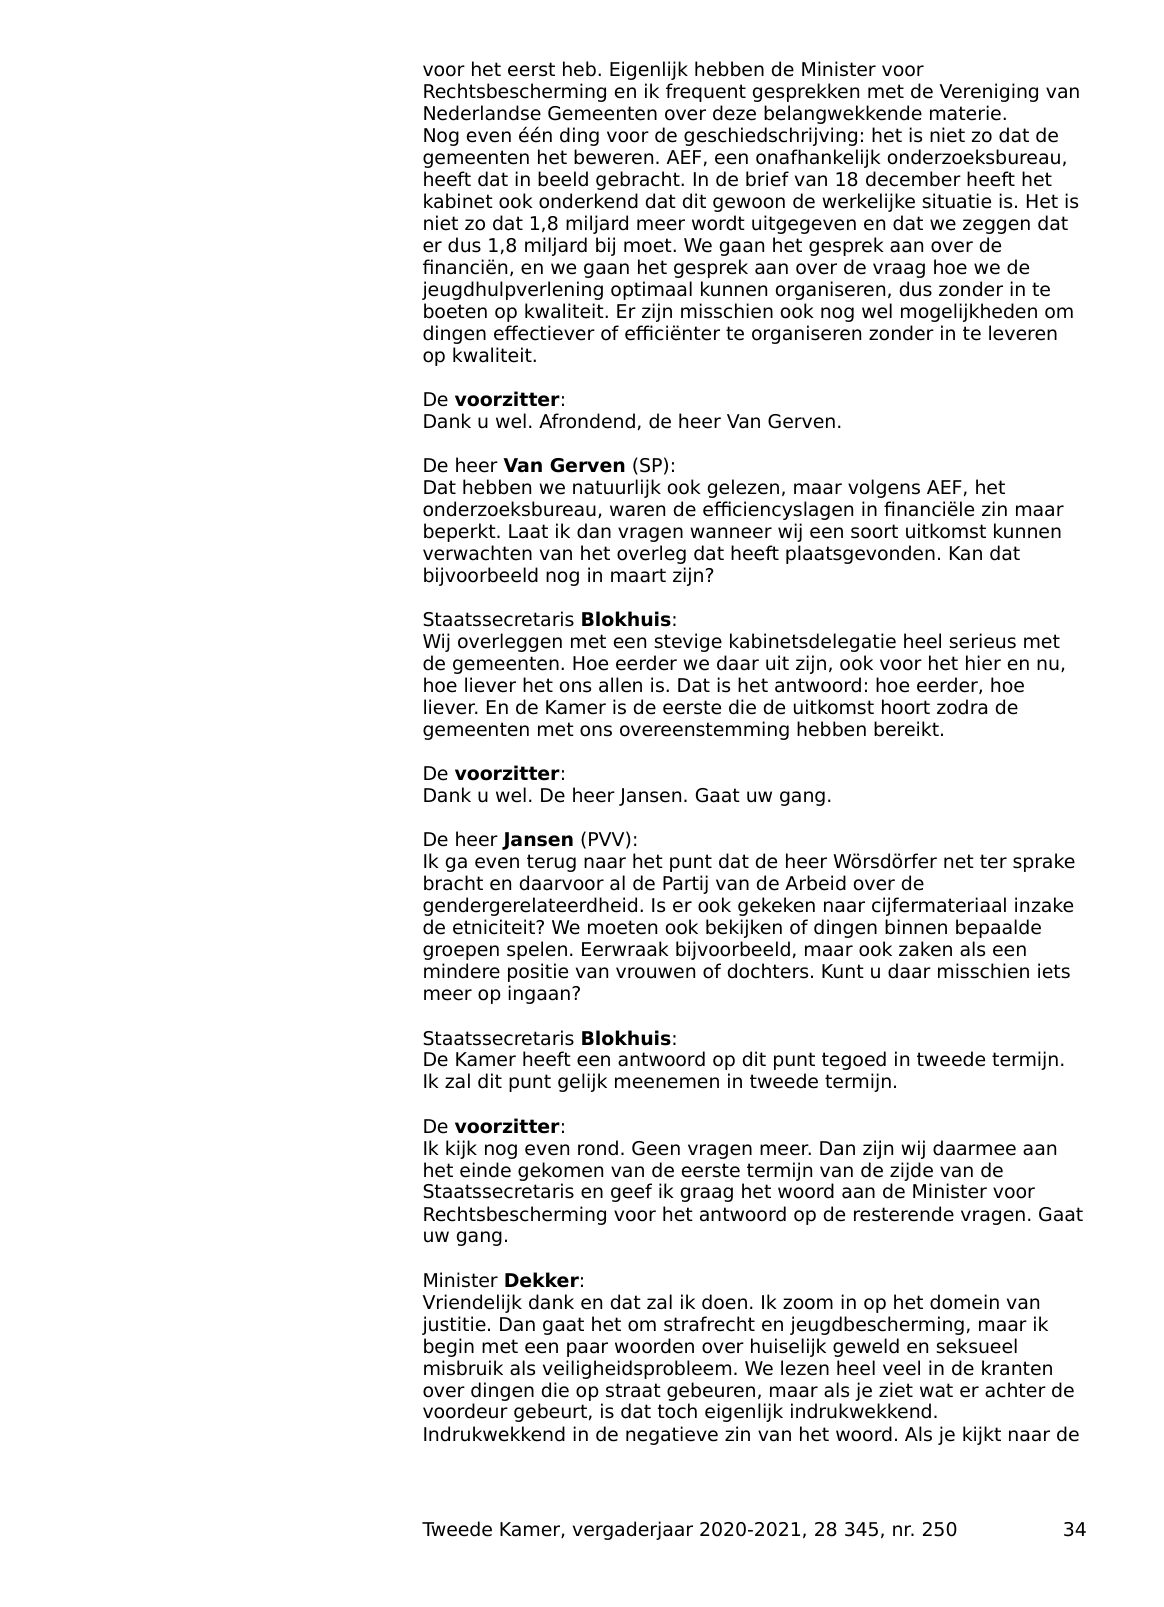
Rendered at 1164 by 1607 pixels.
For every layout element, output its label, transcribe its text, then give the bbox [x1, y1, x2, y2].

text De heer Jansen (PVV): [422, 829, 1087, 851]
text Vriendelijk dank en dat zal ik doen. Ik zoom in op het domein van justitie. Dan gaat het om strafrecht en jeugdbescherming, maar ik begin met een paar woorden over huiselijk geweld en seksueel misbruik als veiligheidsprobleem. We lezen heel veel in de kranten over dingen die op straat gebeuren, maar als je ziet wat er achter de voordeur gebeurt, is dat toch eigenlijk indrukwekkend. Indrukwekkend in de negatieve zin van het woord. Als je kijkt naar de [422, 1292, 1087, 1445]
text Dank u wel. De heer Jansen. Gaat uw gang. [422, 785, 1087, 807]
text Dat hebben we natuurlijk ook gelezen, maar volgens AEF, het onderzoeksbureau, waren de efficiencyslagen in financiële zin maar beperkt. Laat ik dan vragen wanneer wij een soort uitkomst kunnen verwachten van het overleg dat heeft plaatsgevonden. Kan dat bijvoorbeeld nog in maart zijn? [422, 477, 1087, 587]
text Wij overleggen met een stevige kabinetsdelegatie heel serieus met de gemeenten. Hoe eerder we daar uit zijn, ook voor het hier en nu, hoe liever het ons allen is. Dat is het antwoord: hoe eerder, hoe liever. En de Kamer is de eerste die de uitkomst hoort zodra de gemeenten met ons overeenstemming hebben bereikt. [422, 631, 1087, 741]
text voor het eerst heb. Eigenlijk hebben de Minister voor Rechtsbescherming en ik frequent gesprekken met de Vereniging van Nederlandse Gemeenten over deze belangwekkende materie. [422, 59, 1087, 125]
text Nog even één ding voor de geschiedschrijving: het is niet zo dat de gemeenten het beweren. AEF, een onafhankelijk onderzoeksbureau, heeft dat in beeld gebracht. In de brief van 18 december heeft het kabinet ook onderkend dat dit gewoon de werkelijke situatie is. Het is niet zo dat 1,8 miljard meer wordt uitgegeven en dat we zeggen dat er dus 1,8 miljard bij moet. We gaan het gesprek aan over de financiën, en we gaan het gesprek aan over de vraag hoe we de jeugdhulpverlening optimaal kunnen organiseren, dus zonder in te boeten op kwaliteit. Er zijn misschien ook nog wel mogelijkheden om dingen effectiever of efficiënter te organiseren zonder in te leveren op kwaliteit. [422, 125, 1087, 367]
text Ik ga even terug naar het punt dat de heer Wörsdörfer net ter sprake bracht en daarvoor al de Partij van de Arbeid over de gendergerelateerdheid. Is er ook gekeken naar cijfermateriaal inzake de etniciteit? We moeten ook bekijken of dingen binnen bepaalde groepen spelen. Eerwraak bijvoorbeeld, maar ook zaken als een mindere positie van vrouwen of dochters. Kunt u daar misschien iets meer op ingaan? [422, 851, 1087, 1005]
text Staatssecretaris Blokhuis: [422, 609, 1087, 631]
text De voorzitter: [422, 1116, 1087, 1137]
text De voorzitter: [422, 389, 1087, 411]
text Staatssecretaris Blokhuis: [422, 1027, 1087, 1049]
text Minister Dekker: [422, 1269, 1087, 1292]
text De voorzitter: [422, 763, 1087, 785]
text De heer Van Gerven (SP): [422, 455, 1087, 477]
text De Kamer heeft een antwoord op dit punt tegoed in tweede termijn. Ik zal dit punt gelijk meenemen in tweede termijn. [422, 1049, 1087, 1093]
text Ik kijk nog even rond. Geen vragen meer. Dan zijn wij daarmee aan het einde gekomen van de eerste termijn van de zijde van de Staatssecretaris en geef ik graag het woord aan de Minister voor Rechtsbescherming voor het antwoord op de resterende vragen. Gaat uw gang. [422, 1137, 1087, 1247]
text Dank u wel. Afrondend, de heer Van Gerven. [422, 411, 1087, 433]
